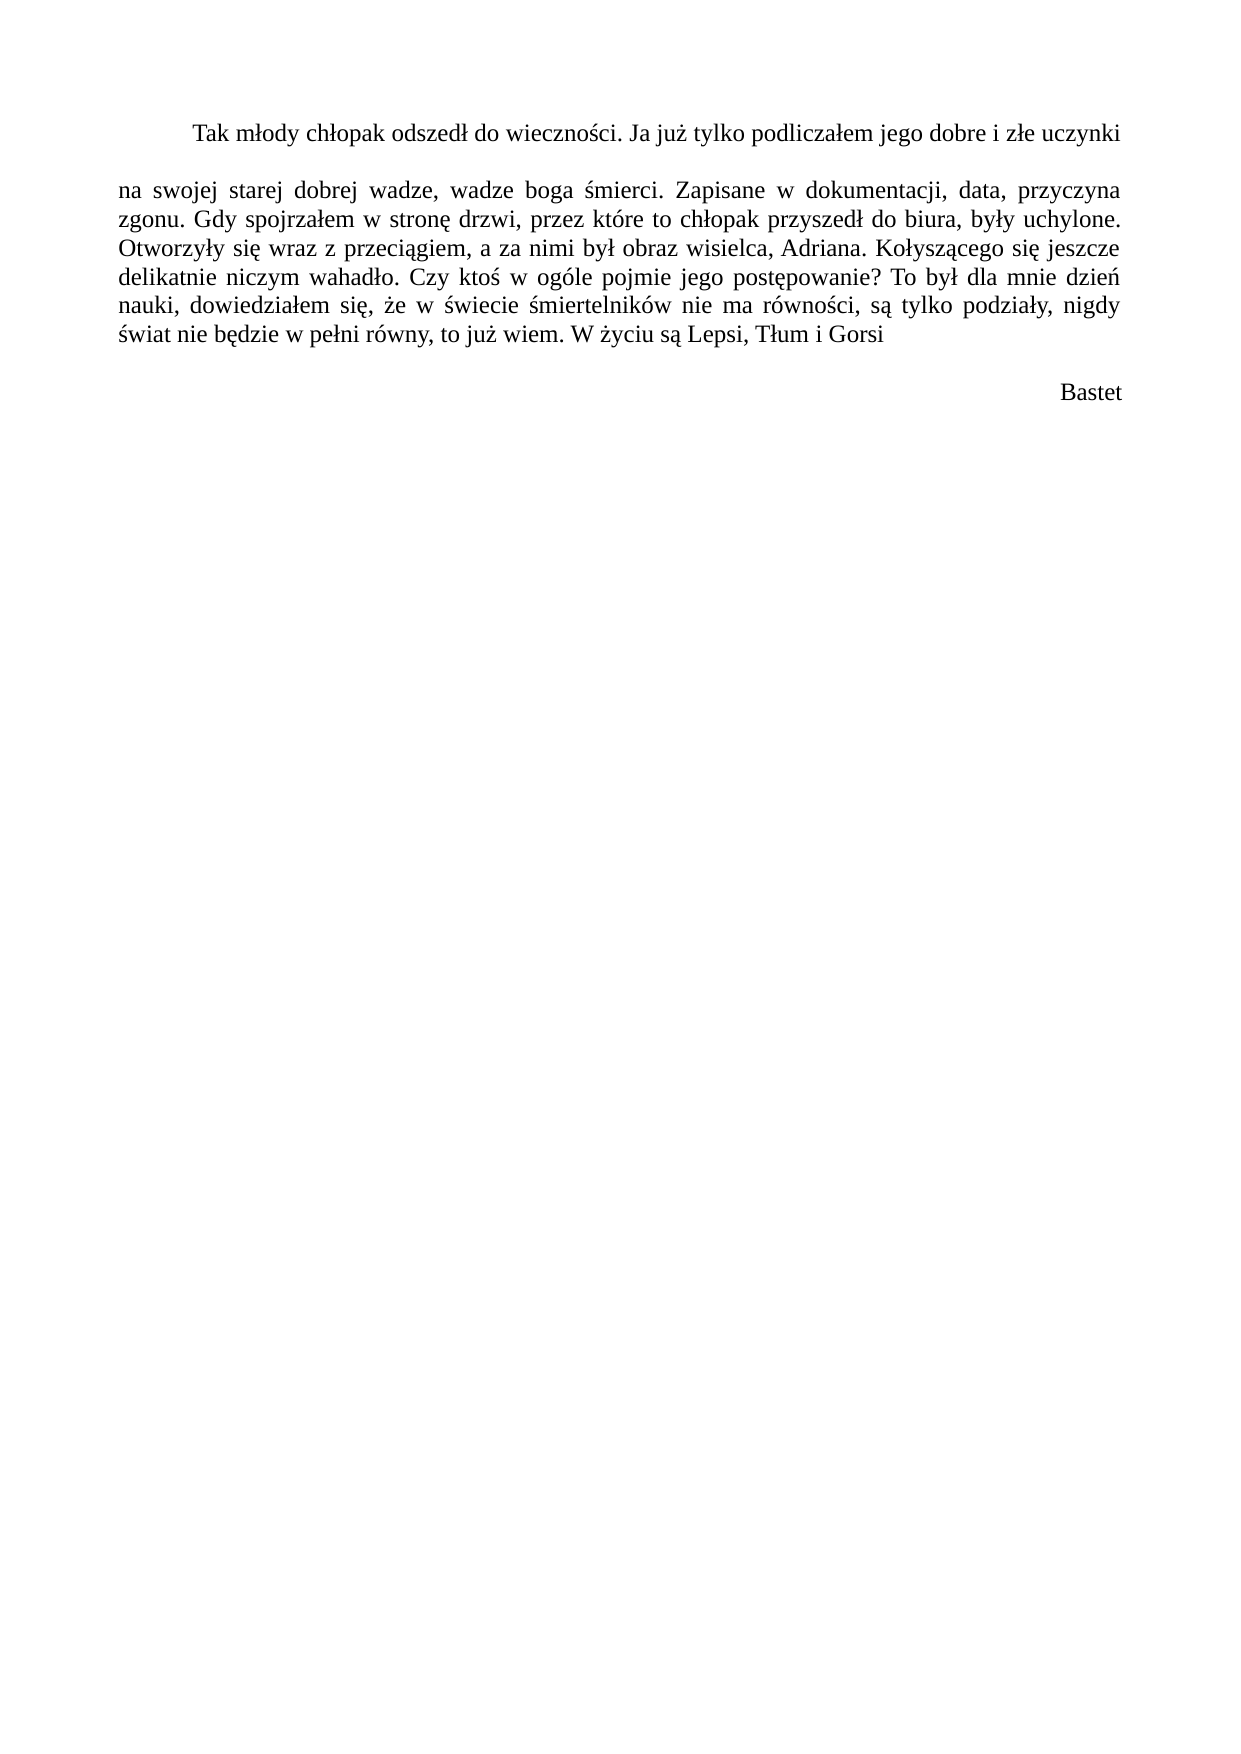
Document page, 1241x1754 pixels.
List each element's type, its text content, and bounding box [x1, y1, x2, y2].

text Bastet [118, 377, 1122, 406]
text Tak młody chłopak odszedł do wieczności. Ja już tylko podliczałem jego dobre i złe uczynki na swojej starej dobrej wadze, wadze boga śmierci. Zapisane w dokumentacji, data, przyczyna zgonu. Gdy spojrzałem w stronę drzwi, przez które to chłopak przyszedł do biura, były uchylone. Otworzyły się wraz z przeciągiem, a za nimi był obraz wisielca, Adriana. Kołyszącego się jeszcze delikatnie niczym wahadło. Czy ktoś w ogóle pojmie jego postępowanie? To był dla mnie dzień nauki, dowiedziałem się, że w świecie śmiertelników nie ma równości, są tylko podziały, nigdy świat nie będzie w pełni równy, to już wiem. W życiu są Lepsi, Tłum i Gorsi [118, 118, 1122, 348]
